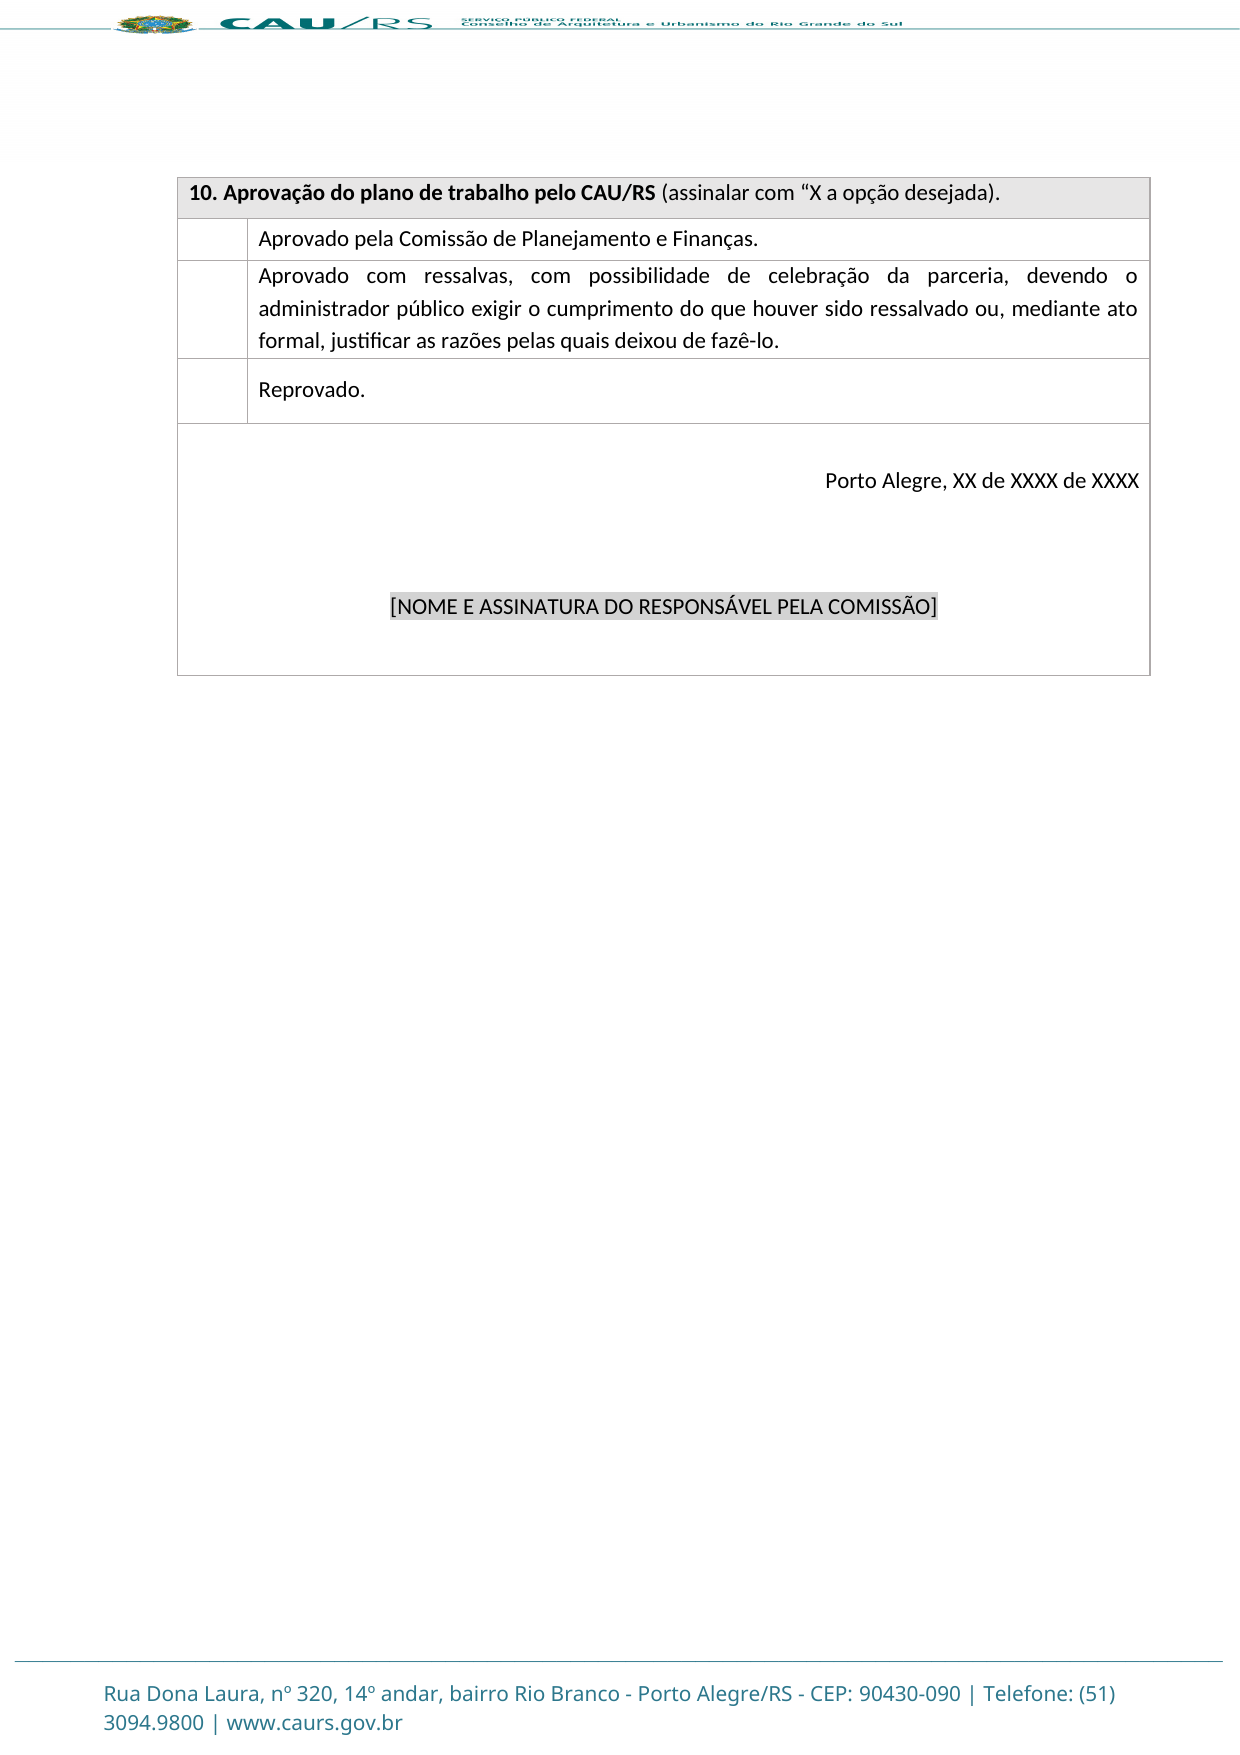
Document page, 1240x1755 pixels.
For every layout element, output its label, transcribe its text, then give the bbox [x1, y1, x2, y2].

table_cell [178, 261, 247, 357]
table_cell Aprovado com ressalvas, com possibilidade de celebração da parceria, devendo o administrador público exigir o cumprimento do que houver sido ressalvado ou, mediante ato formal, justificar as razões pelas quais deixou de fazê-lo. [248, 261, 1149, 357]
table_cell [178, 359, 247, 423]
table_cell [178, 219, 247, 260]
table_cell Aprovado pela Comissão de Planejamento e Finanças. [248, 219, 1149, 260]
table_cell Porto Alegre, XX de XXXX de XXXX [NOME E ASSINATURA DO RESPONSÁVEL PELA COMISSÃO] [178, 424, 1149, 675]
table_cell Reprovado. [248, 359, 1149, 423]
table_header 10. Aprovação do plano de trabalho pelo CAU/RS (assinalar com “X a opção desejada). [178, 178, 1149, 218]
